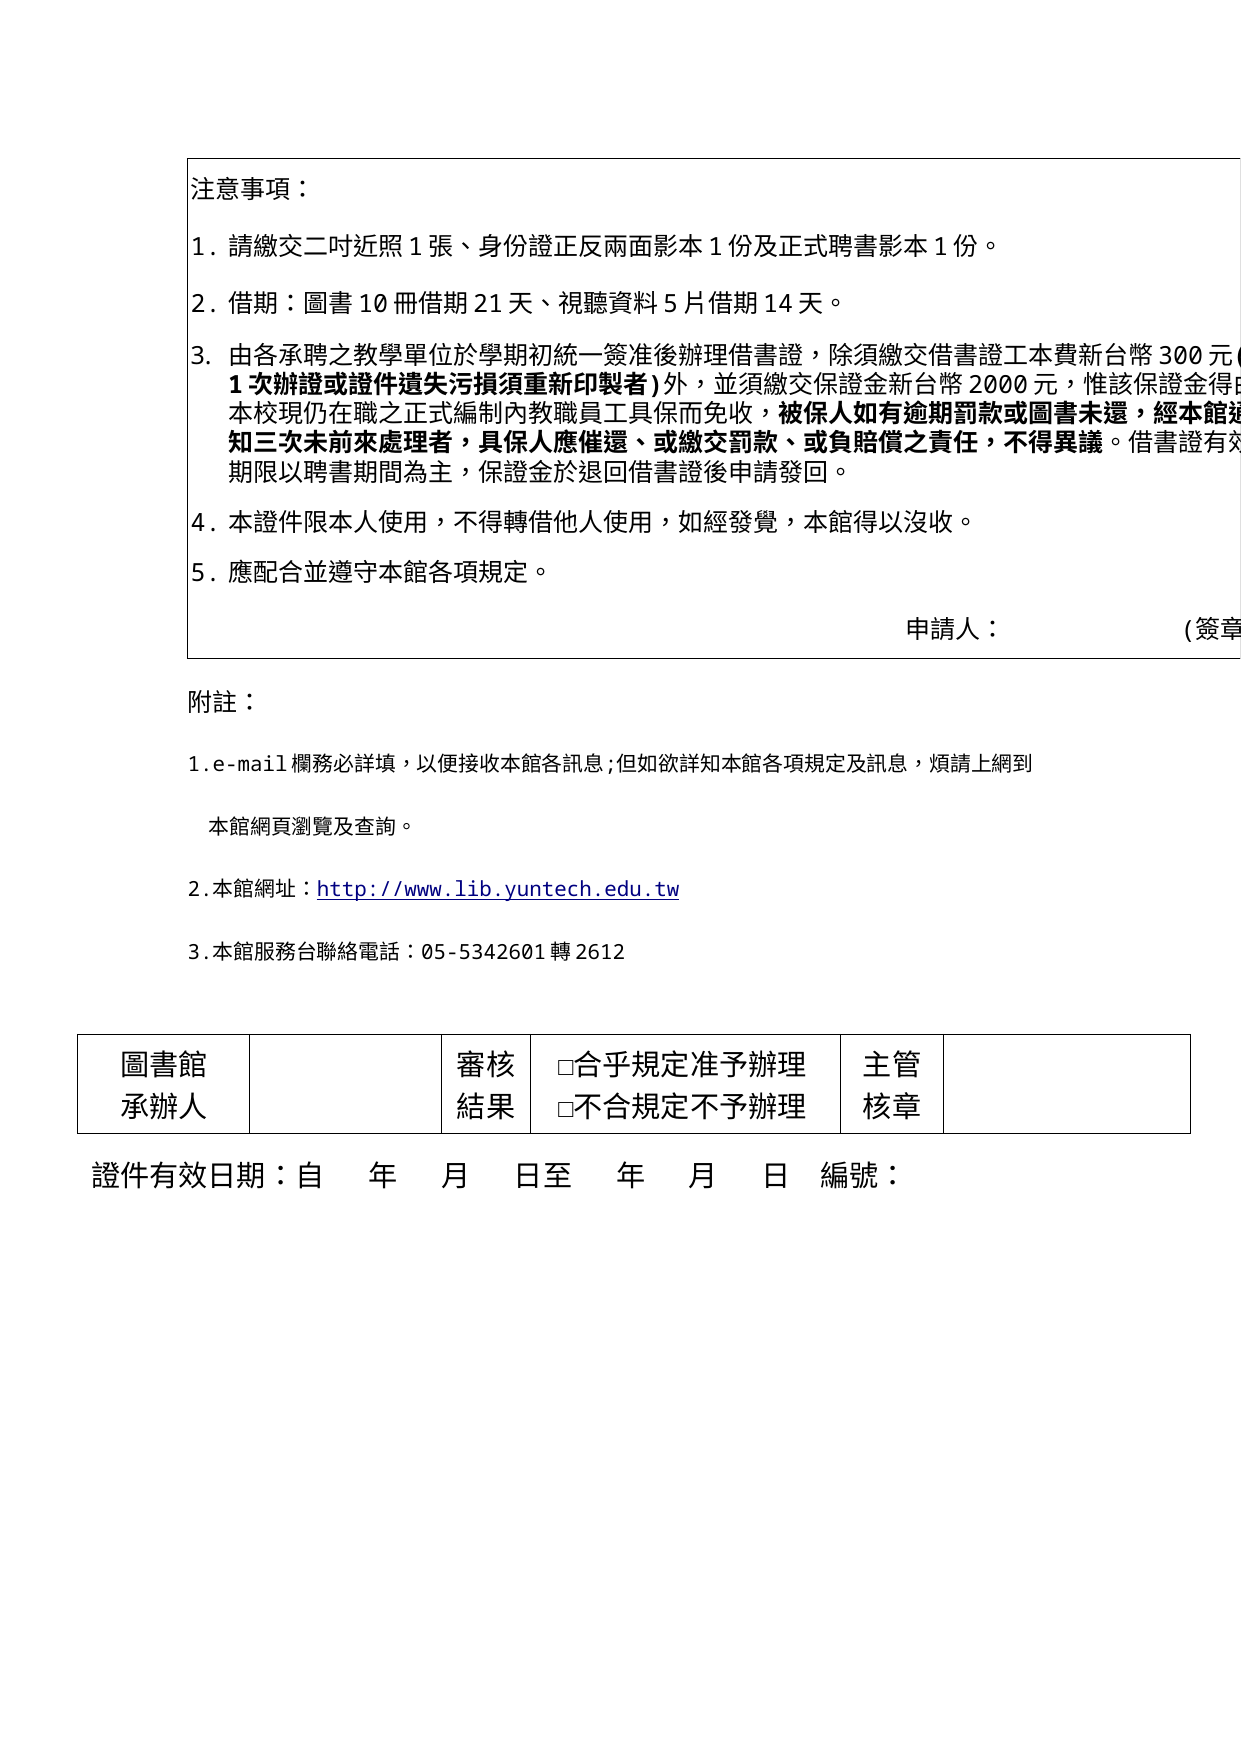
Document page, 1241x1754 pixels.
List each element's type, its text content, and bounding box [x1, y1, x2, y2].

table_header 圖書館 承辦人 [78, 1035, 249, 1133]
table_header 主管 核章 [841, 1035, 943, 1133]
table_header □合乎規定准予辦理 □不合規定不予辦理 [531, 1035, 840, 1133]
table_header [944, 1035, 1190, 1133]
text 1.e-mail欄務必詳填，以便接收本館各訊息;但如欲詳知本館各項規定及訊息，煩請上網到本館網頁瀏覽及查詢。 [187, 721, 1053, 846]
text 3.本館服務台聯絡電話：05-5342601轉2612 [187, 909, 1053, 971]
text 2.本館網址：http://www.lib.yuntech.edu.tw [187, 846, 1053, 909]
text 附註： [187, 659, 1053, 721]
text 證件有效日期：自 年 月 日至 年 月 日 編號： [91, 1152, 1148, 1195]
table_cell 注意事項： 請繳交二吋近照1張、身份證正反兩面影本1份及正式聘書影本1份。 借期：圖書10冊借期21天、視聽資料5片借期14天。 由各承聘之教學單位於學期初統一簽准後辦理借書證，除須繳交借書證工本費新台幣300元(第1次辦證或證件遺失污損須重新印製者)外，並須繳交保證金新台幣2000元，惟該保證金得由本校現仍在職之正式編制內教職員工具保而免收，被保人如有逾期罰款或圖書未還，經本館通知三次未前來處理者，具保人應催還、或繳交罰款、或負賠償之責任，不得異議。借書證有效期限以聘書期間為主，保證金於退回借書證後申請發回。 本證件限本人使用，不得轉借他人使用，如經發覺，本館得以沒收。 應配合並遵守本館各項規定。 申請人： (簽章) [188, 159, 1240, 658]
table_header [250, 1035, 441, 1133]
table_header 審核 結果 [442, 1035, 530, 1133]
